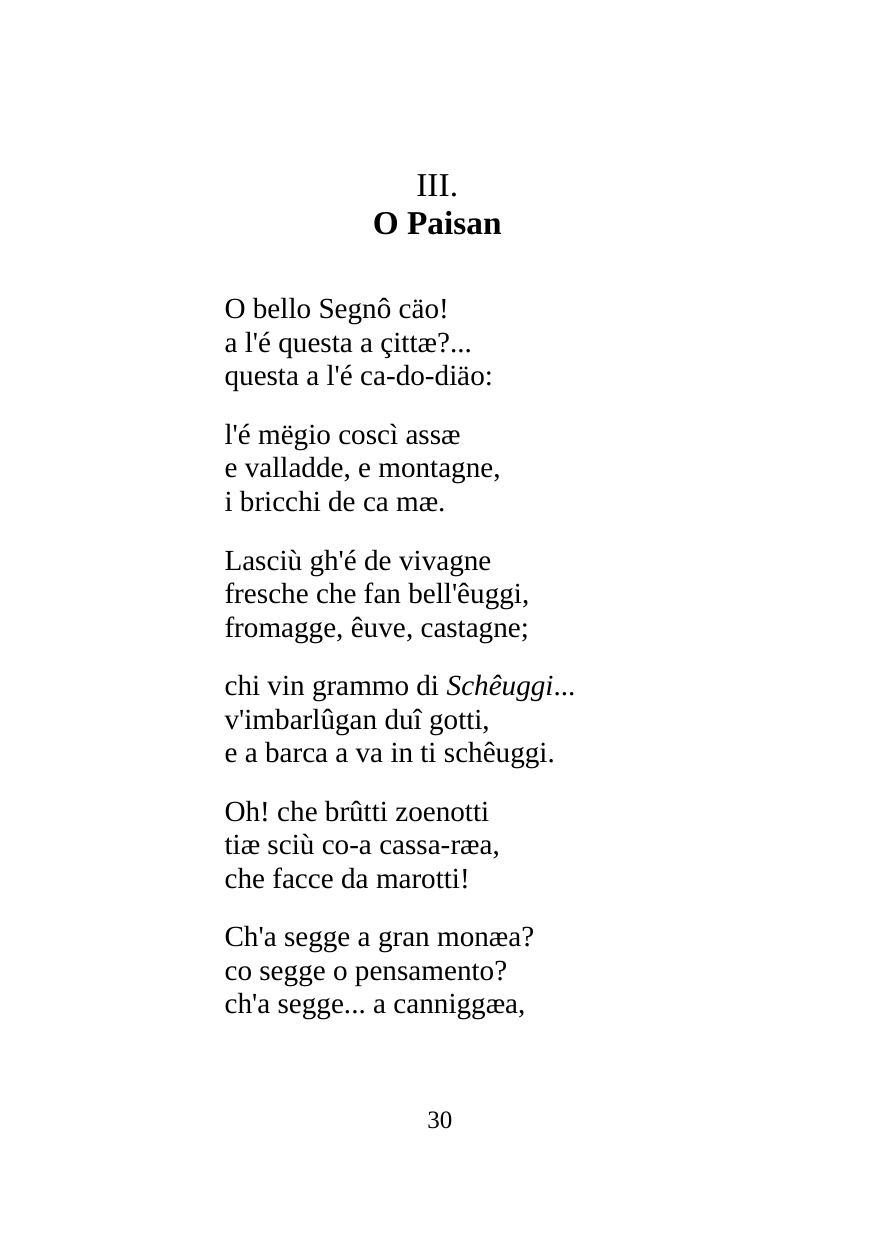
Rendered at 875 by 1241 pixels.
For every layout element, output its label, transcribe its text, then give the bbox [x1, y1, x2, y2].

text chi vin grammo di Schêuggi... v'imbarlûgan duî gotti, e a barca a va in ti schêuggi. [224, 668, 768, 769]
text O bello Segnô cäo! a l'é questa a çittæ?... questa a l'é ca-do-diäo: [224, 291, 768, 392]
text Ch'a segge a gran monæa? co segge o pensamento? ch'a segge... a canniggæa, [224, 919, 768, 1020]
subtitle III. O Paisan [106, 165, 768, 241]
text Lasciù gh'é de vivagne fresche che fan bell'êuggi, fromagge, êuve, castagne; [224, 543, 768, 643]
text l'é mëgio coscì assæ e valladde, e montagne, i bricchi de ca mæ. [224, 417, 768, 518]
text Oh! che brûtti zoenotti tiæ sciù co-a cassa-ræa, che facce da marotti! [224, 794, 768, 894]
